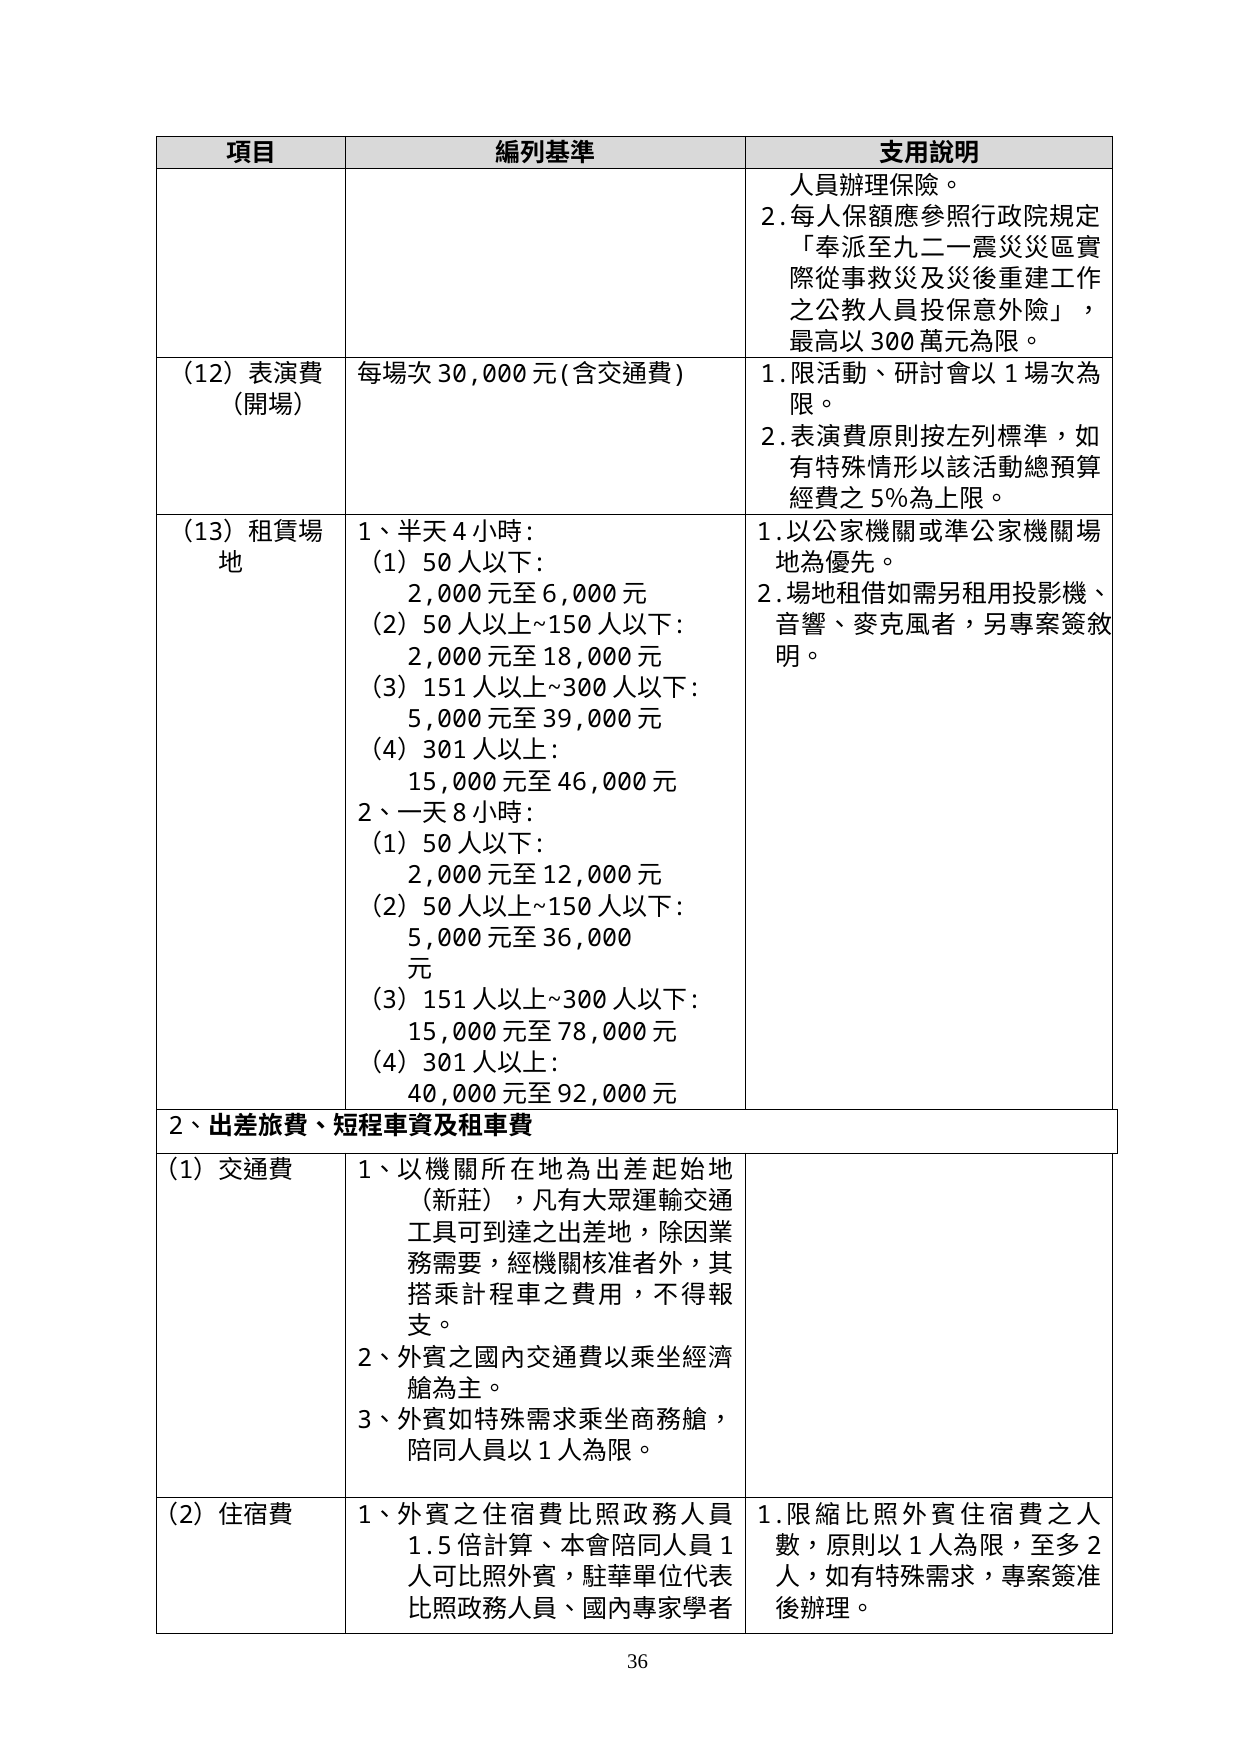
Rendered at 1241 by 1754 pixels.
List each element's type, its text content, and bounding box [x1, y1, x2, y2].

table_cell 出差旅費、短程車資及租車費 [157, 1110, 1117, 1152]
table_cell [1113, 1154, 1117, 1497]
table_cell 外賓之住宿費比照政務人員1.5倍計算、本會陪同人員1人可比照外賓，駐華單位代表比照政務人員、國內專家學者 [346, 1498, 745, 1633]
table_header 支用說明 [746, 137, 1112, 168]
table_cell 半天4小時: 50人以下: 2,000元至6,000元 50人以上~150人以下: 2,000元至18,000元 151人以上~300人以下: 5,000元至39,000元 301人以上: 15,000元至46,000元 一天8小時: 50人以下: 2,000元至12,000元 50人以上~150人以下: 5,000元至36,000 元 151人以上~300人以下: 15,000元至78,000元 301人以上: 40,000元至92,000元 [346, 515, 745, 1109]
table_cell 每場次30,000元(含交通費) [346, 358, 745, 514]
table_cell 表演費（開場） [157, 358, 345, 514]
table_cell 交通費 [157, 1154, 345, 1497]
table_cell 住宿費 [157, 1498, 345, 1633]
table_cell 以公家機關或準公家機關場地為優先。 場地租借如需另租用投影機、音響、麥克風者，另專案簽敘明。 [746, 515, 1112, 1109]
table_cell [746, 1154, 1112, 1497]
table_header 編列基準 [346, 137, 745, 168]
table_cell [157, 169, 345, 357]
table_cell [1113, 1497, 1117, 1633]
table_cell [346, 169, 745, 357]
table_header [1113, 136, 1117, 168]
table_cell 「公務人員因公傷殘死亡慰問金發給辦法」施行後，各機關學校不得再為其公教人員投保額外險，爰不能重複編列保險費，僅得為非上開人員辦理保險。 每人保額應參照行政院規定「奉派至九二一震災災區實際從事救災及災後重建工作之公教人員投保意外險」，最高以300萬元為限。 [746, 169, 1112, 357]
table_header 項目 [157, 137, 345, 168]
table_cell 限活動、研討會以1場次為限。 表演費原則按左列標準，如有特殊情形以該活動總預算經費之5％為上限。 [746, 358, 1112, 514]
table_cell 租賃場地 [157, 515, 345, 1109]
table_cell [1113, 514, 1117, 1109]
table_cell [1113, 357, 1117, 514]
table_cell [1113, 168, 1117, 357]
table_cell 以機關所在地為出差起始地（新莊），凡有大眾運輸交通工具可到達之出差地，除因業務需要，經機關核准者外，其搭乘計程車之費用，不得報支。 外賓之國內交通費以乘坐經濟艙為主。 外賓如特殊需求乘坐商務艙，陪同人員以1人為限。 [346, 1154, 745, 1497]
table_cell 限縮比照外賓住宿費之人數，原則以1人為限，至多2人，如有特殊需求，專案簽准後辦理。 限縮僅在聘有專家學者因執行因執行職務延誤用餐，方得支領誤餐費。 [746, 1498, 1112, 1633]
